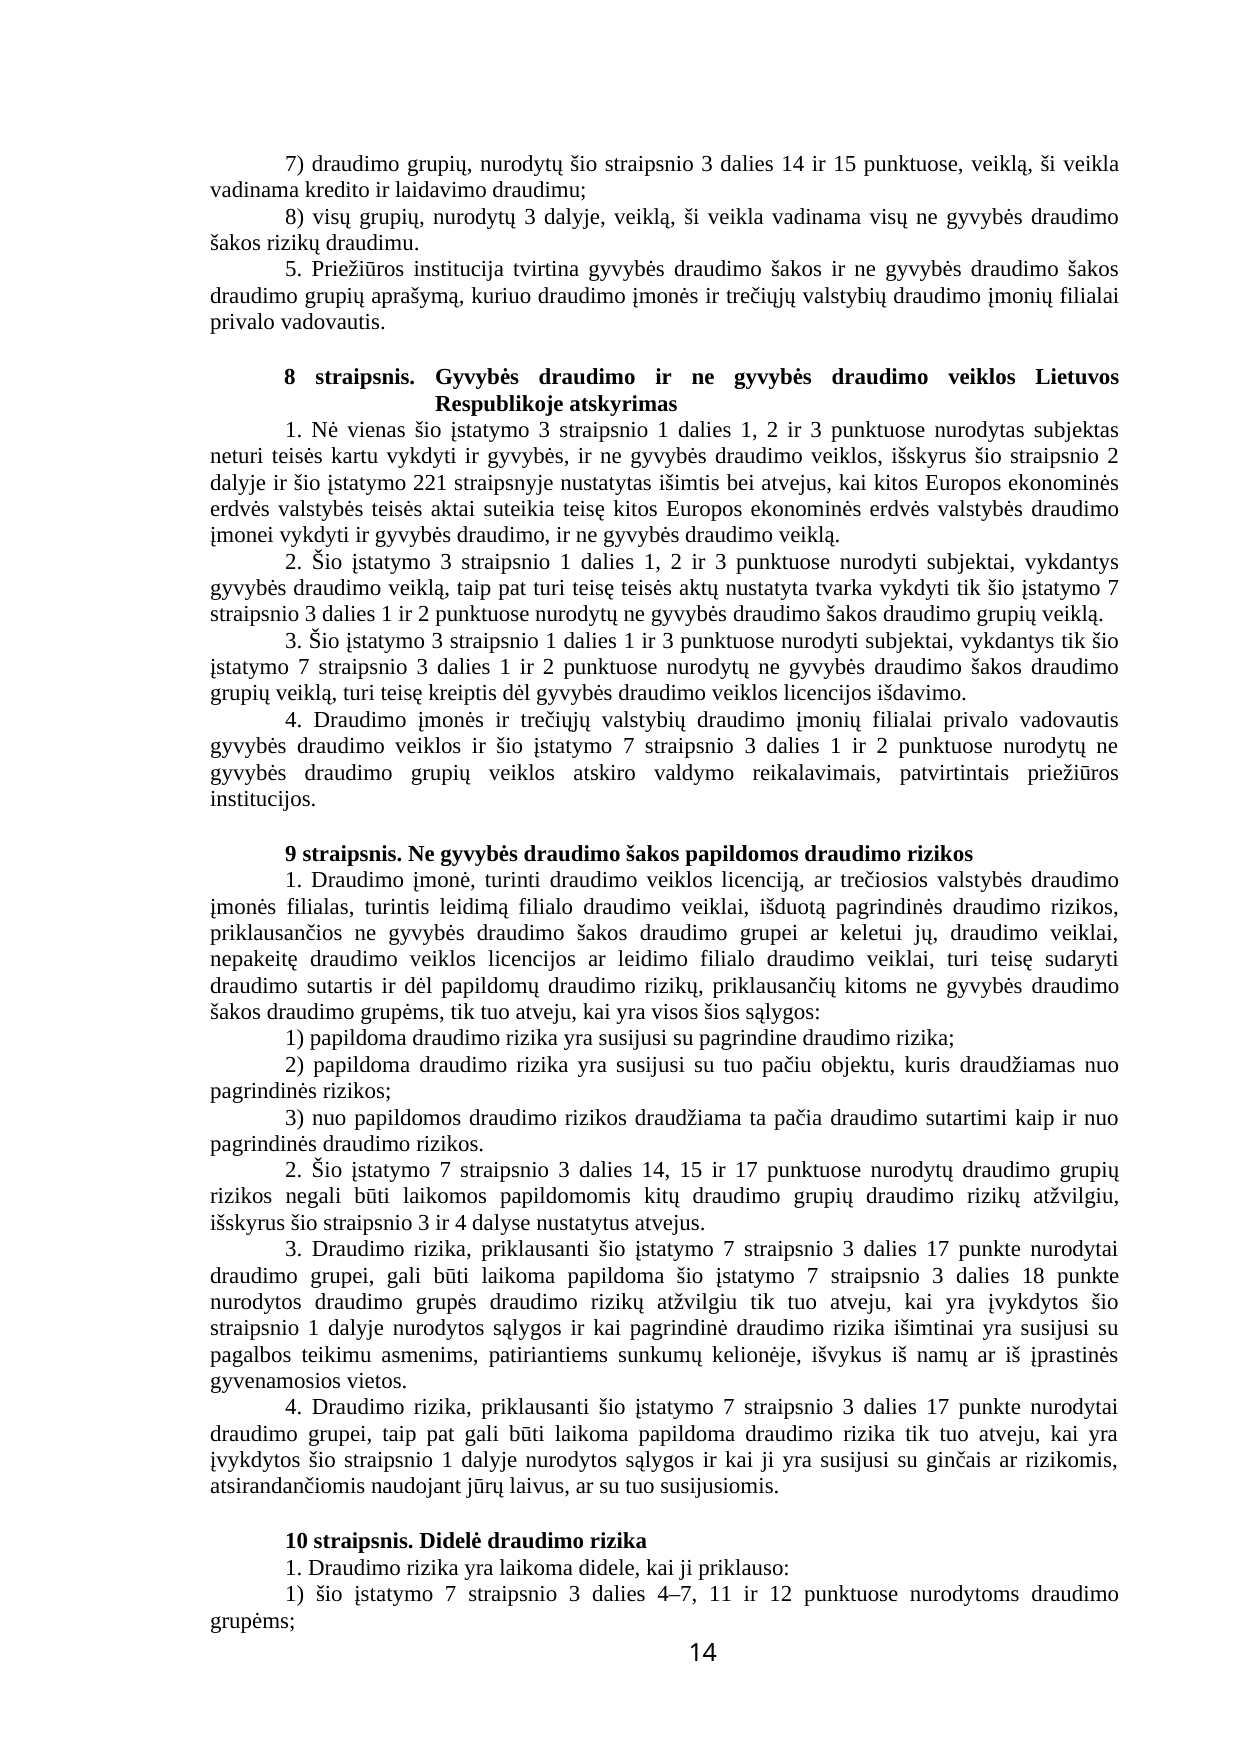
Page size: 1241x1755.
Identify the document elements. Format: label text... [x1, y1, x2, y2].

text 8) visų grupių, nurodytų 3 dalyje, veiklą, ši veikla vadinama visų ne gyvybės draudimo šakos rizikų draudimu. [210, 203, 1120, 255]
text 4. Draudimo įmonės ir trečiųjų valstybių draudimo įmonių filialai privalo vadovautis gyvybės draudimo veiklos ir šio įstatymo 7 straipsnio 3 dalies 1 ir 2 punktuose nurodytų ne gyvybės draudimo grupių veiklos atskiro valdymo reikalavimais, patvirtintais priežiūros institucijos. [210, 706, 1120, 811]
text 10 straipsnis. Didelė draudimo rizika [210, 1528, 1120, 1554]
text 3) nuo papildomos draudimo rizikos draudžiama ta pačia draudimo sutartimi kaip ir nuo pagrindinės draudimo rizikos. [210, 1103, 1120, 1156]
text 3. Draudimo rizika, priklausanti šio įstatymo 7 straipsnio 3 dalies 17 punkte nurodytai draudimo grupei, gali būti laikoma papildoma šio įstatymo 7 straipsnio 3 dalies 18 punkte nurodytos draudimo grupės draudimo rizikų atžvilgiu tik tuo atveju, kai yra įvykdytos šio straipsnio 1 dalyje nurodytos sąlygos ir kai pagrindinė draudimo rizika išimtinai yra susijusi su pagalbos teikimu asmenims, patiriantiems sunkumų kelionėje, išvykus iš namų ar iš įprastinės gyvenamosios vietos. [210, 1235, 1120, 1393]
text 5. Priežiūros institucija tvirtina gyvybės draudimo šakos ir ne gyvybės draudimo šakos draudimo grupių aprašymą, kuriuo draudimo įmonės ir trečiųjų valstybių draudimo įmonių filialai privalo vadovautis. [210, 255, 1120, 334]
text 1. Nė vienas šio įstatymo 3 straipsnio 1 dalies 1, 2 ir 3 punktuose nurodytas subjektas neturi teisės kartu vykdyti ir gyvybės, ir ne gyvybės draudimo veiklos, išskyrus šio straipsnio 2 dalyje ir šio įstatymo 221 straipsnyje nustatytas išimtis bei atvejus, kai kitos Europos ekonominės erdvės valstybės teisės aktai suteikia teisę kitos Europos ekonominės erdvės valstybės draudimo įmonei vykdyti ir gyvybės draudimo, ir ne gyvybės draudimo veiklą. [210, 416, 1120, 548]
text 1. Draudimo įmonė, turinti draudimo veiklos licenciją, ar trečiosios valstybės draudimo įmonės filialas, turintis leidimą filialo draudimo veiklai, išduotą pagrindinės draudimo rizikos, priklausančios ne gyvybės draudimo šakos draudimo grupei ar keletui jų, draudimo veiklai, nepakeitę draudimo veiklos licencijos ar leidimo filialo draudimo veiklai, turi teisę sudaryti draudimo sutartis ir dėl papildomų draudimo rizikų, priklausančių kitoms ne gyvybės draudimo šakos draudimo grupėms, tik tuo atveju, kai yra visos šios sąlygos: [210, 866, 1120, 1024]
text 3. Šio įstatymo 3 straipsnio 1 dalies 1 ir 3 punktuose nurodyti subjektai, vykdantys tik šio įstatymo 7 straipsnio 3 dalies 1 ir 2 punktuose nurodytų ne gyvybės draudimo šakos draudimo grupių veiklą, turi teisę kreiptis dėl gyvybės draudimo veiklos licencijos išdavimo. [210, 627, 1120, 706]
text 7) draudimo grupių, nurodytų šio straipsnio 3 dalies 14 ir 15 punktuose, veiklą, ši veikla vadinama kredito ir laidavimo draudimu; [210, 150, 1120, 203]
text 1) šio įstatymo 7 straipsnio 3 dalies 4–7, 11 ir 12 punktuose nurodytoms draudimo grupėms; [210, 1580, 1120, 1633]
text 2. Šio įstatymo 3 straipsnio 1 dalies 1, 2 ir 3 punktuose nurodyti subjektai, vykdantys gyvybės draudimo veiklą, taip pat turi teisę teisės aktų nustatyta tvarka vykdyti tik šio įstatymo 7 straipsnio 3 dalies 1 ir 2 punktuose nurodytų ne gyvybės draudimo šakos draudimo grupių veiklą. [210, 548, 1120, 627]
text 4. Draudimo rizika, priklausanti šio įstatymo 7 straipsnio 3 dalies 17 punkte nurodytai draudimo grupei, taip pat gali būti laikoma papildoma draudimo rizika tik tuo atveju, kai yra įvykdytos šio straipsnio 1 dalyje nurodytos sąlygos ir kai ji yra susijusi su ginčais ar rizikomis, atsirandančiomis naudojant jūrų laivus, ar su tuo susijusiomis. [210, 1393, 1120, 1499]
text 2. Šio įstatymo 7 straipsnio 3 dalies 14, 15 ir 17 punktuose nurodytų draudimo grupių rizikos negali būti laikomos papildomomis kitų draudimo grupių draudimo rizikų atžvilgiu, išskyrus šio straipsnio 3 ir 4 dalyse nustatytus atvejus. [210, 1156, 1120, 1235]
text 1. Draudimo rizika yra laikoma didele, kai ji priklauso: [210, 1554, 1120, 1580]
text 1) papildoma draudimo rizika yra susijusi su pagrindine draudimo rizika; [210, 1024, 1120, 1051]
text 8 straipsnis. Gyvybės draudimo ir ne gyvybės draudimo veiklos Lietuvos Respublikoje atskyrimas [284, 363, 1120, 416]
text 9 straipsnis. Ne gyvybės draudimo šakos papildomos draudimo rizikos [210, 840, 1120, 866]
text 2) papildoma draudimo rizika yra susijusi su tuo pačiu objektu, kuris draudžiamas nuo pagrindinės rizikos; [210, 1051, 1120, 1103]
